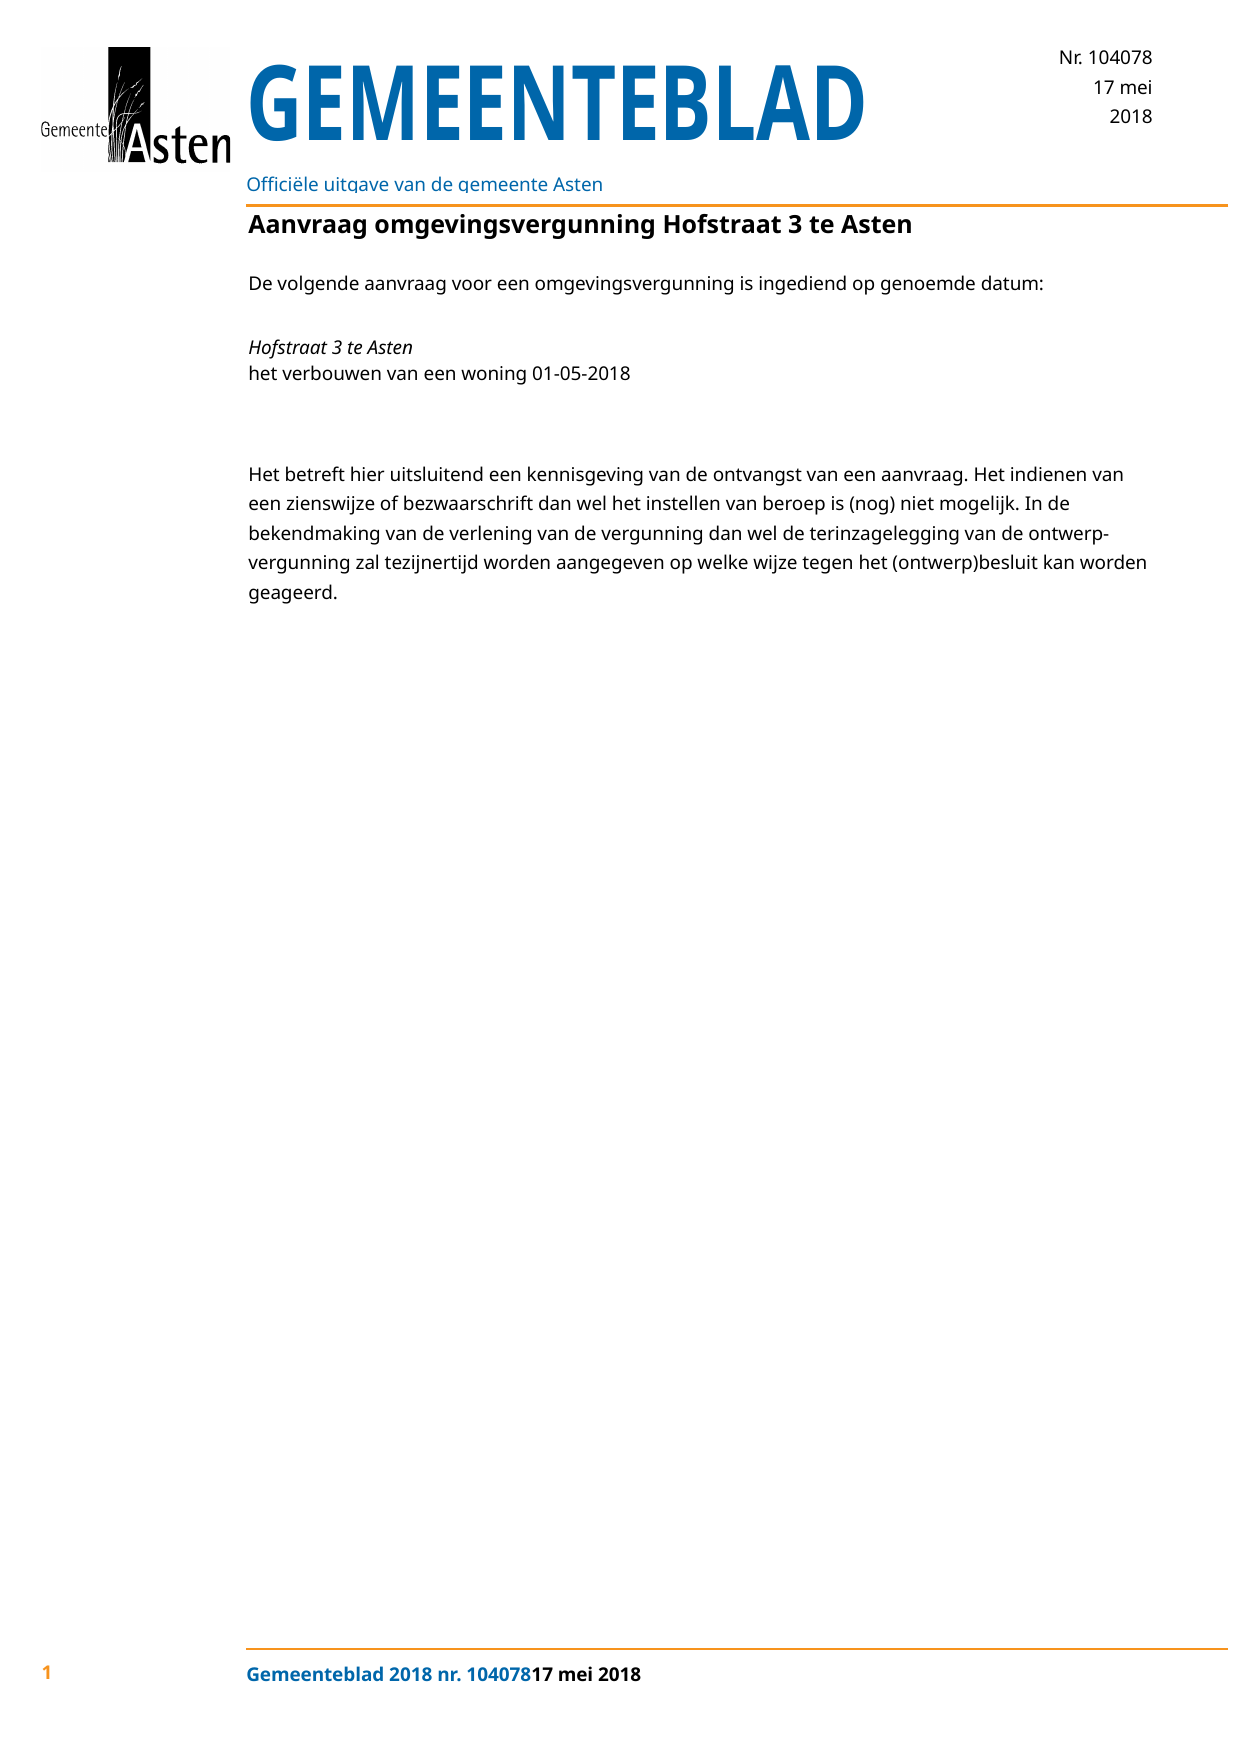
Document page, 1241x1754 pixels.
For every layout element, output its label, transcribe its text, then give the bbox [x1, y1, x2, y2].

text Het betreft hier uitsluitend een kennisgeving van de ontvangst van een aanvraag. Het indienen van een zienswijze of bezwaarschrift dan wel het instellen van beroep is (nog) niet mogelijk. In de bekendmaking van de verlening van de vergunning dan wel de terinzagelegging van de ontwerp-vergunning zal tezijnertijd worden aangegeven op welke wijze tegen het (ontwerp)besluit kan worden geageerd. [248, 461, 1152, 605]
text Hofstraat 3 te Asten [248, 334, 1152, 360]
text Aanvraag omgevingsvergunning Hofstraat 3 te Asten [248, 207, 1152, 241]
text De volgende aanvraag voor een omgevingsvergunning is ingediend op genoemde datum: [248, 270, 1152, 296]
picture [41, 47, 231, 172]
text het verbouwen van een woning 01-05-2018 [248, 360, 1152, 386]
